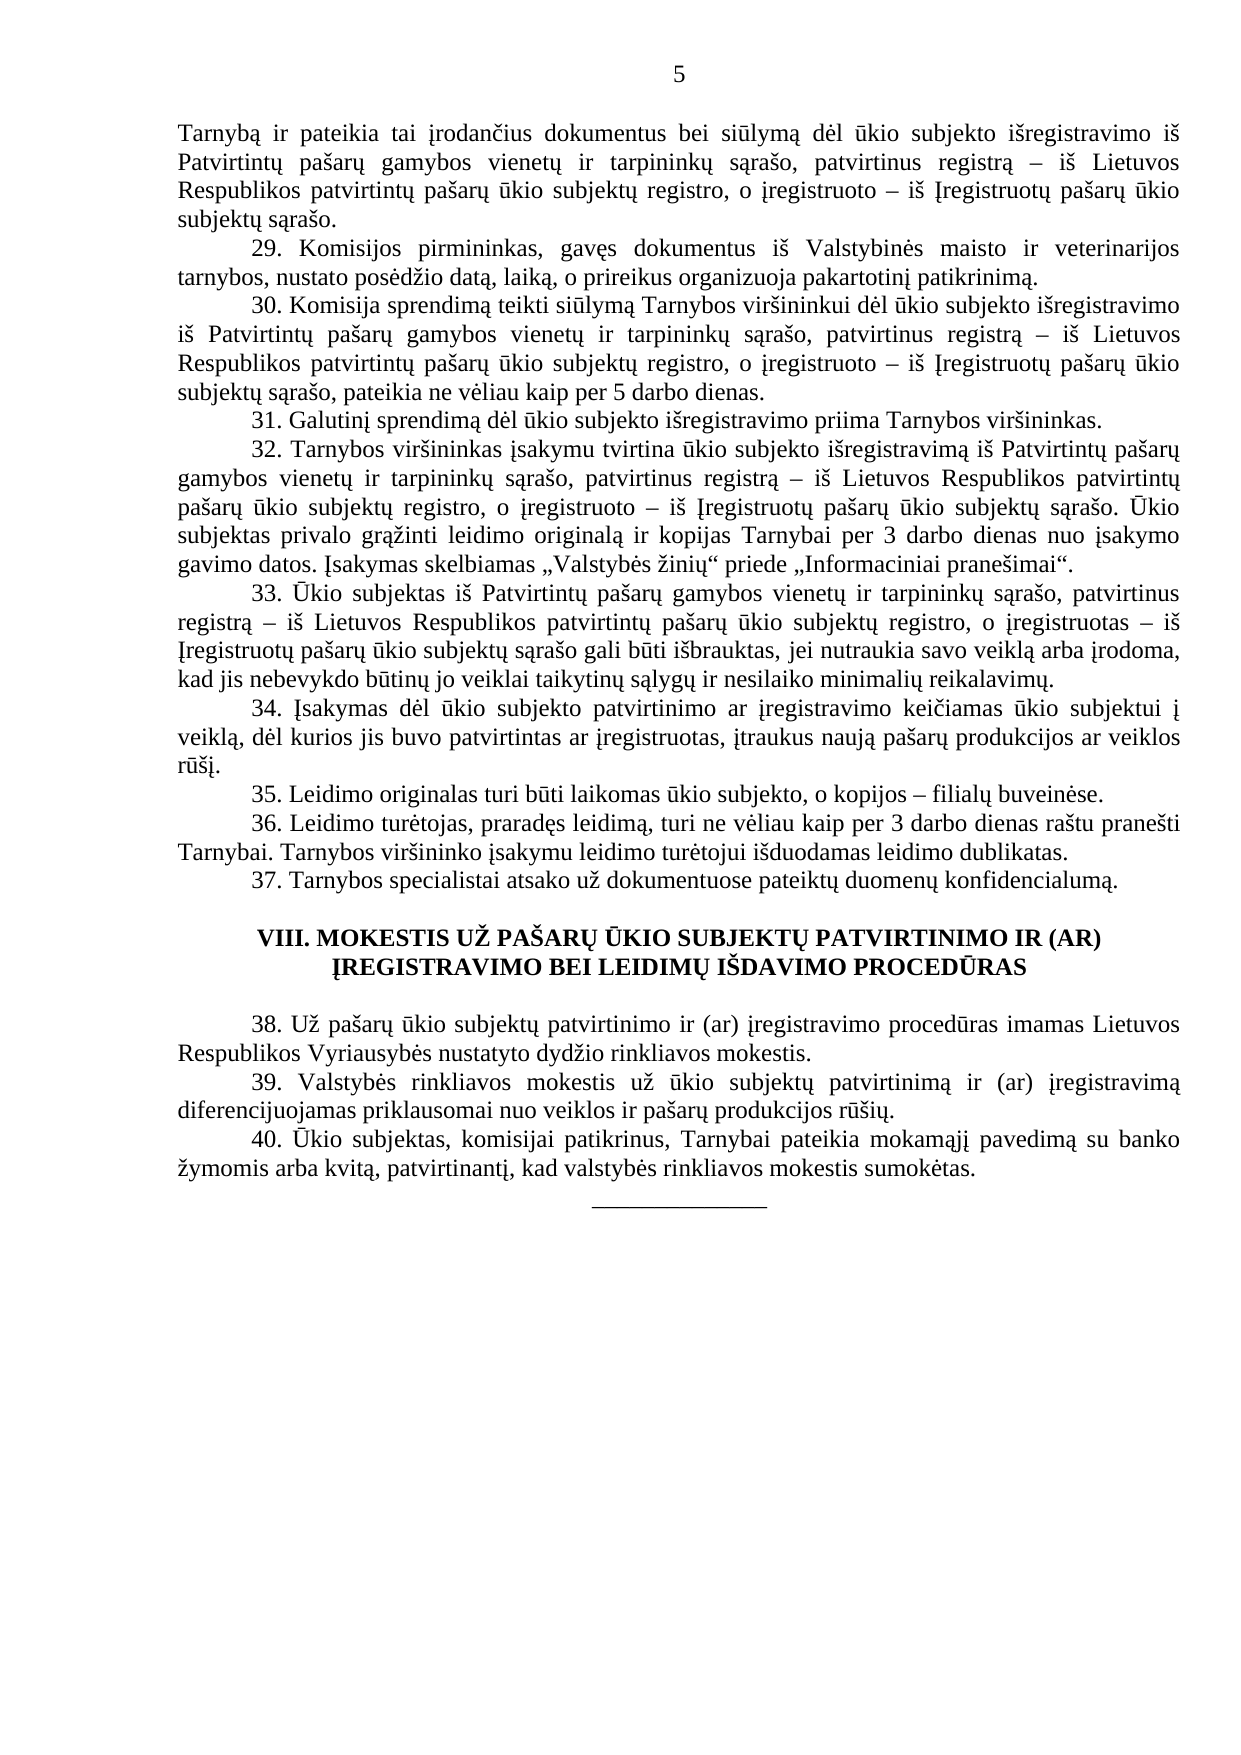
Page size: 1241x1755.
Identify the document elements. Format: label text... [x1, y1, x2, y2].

text 40. Ūkio subjektas, komisijai patikrinus, Tarnybai pateikia mokamąjį pavedimą su banko žymomis arba kvitą, patvirtinantį, kad valstybės rinkliavos mokestis sumokėtas. [177, 1124, 1181, 1182]
text 31. Galutinį sprendimą dėl ūkio subjekto išregistravimo priima Tarnybos viršininkas. [177, 406, 1181, 434]
text 36. Leidimo turėtojas, praradęs leidimą, turi ne vėliau kaip per 3 darbo dienas raštu pranešti Tarnybai. Tarnybos viršininko įsakymu leidimo turėtojui išduodamas leidimo dublikatas. [177, 808, 1181, 866]
text 37. Tarnybos specialistai atsako už dokumentuose pateiktų duomenų konfidencialumą. [177, 866, 1181, 894]
text 38. Už pašarų ūkio subjektų patvirtinimo ir (ar) įregistravimo procedūras imamas Lietuvos Respublikos Vyriausybės nustatyto dydžio rinkliavos mokestis. [177, 1009, 1181, 1067]
text 39. Valstybės rinkliavos mokestis už ūkio subjektų patvirtinimą ir (ar) įregistravimą diferencijuojamas priklausomai nuo veiklos ir pašarų produkcijos rūšių. [177, 1067, 1181, 1124]
text 34. Įsakymas dėl ūkio subjekto patvirtinimo ar įregistravimo keičiamas ūkio subjektui į veiklą, dėl kurios jis buvo patvirtintas ar įregistruotas, įtraukus naują pašarų produkcijos ar veiklos rūšį. [177, 693, 1181, 779]
text ______________ [177, 1182, 1181, 1211]
text 35. Leidimo originalas turi būti laikomas ūkio subjekto, o kopijos – filialų buveinėse. [177, 779, 1181, 808]
text 33. Ūkio subjektas iš Patvirtintų pašarų gamybos vienetų ir tarpininkų sąrašo, patvirtinus registrą – iš Lietuvos Respublikos patvirtintų pašarų ūkio subjektų registro, o įregistruotas – iš Įregistruotų pašarų ūkio subjektų sąrašo gali būti išbrauktas, jei nutraukia savo veiklą arba įrodoma, kad jis nebevykdo būtinų jo veiklai taikytinų sąlygų ir nesilaiko minimalių reikalavimų. [177, 578, 1181, 693]
text 29. Komisijos pirmininkas, gavęs dokumentus iš Valstybinės maisto ir veterinarijos tarnybos, nustato posėdžio datą, laiką, o prireikus organizuoja pakartotinį patikrinimą. [177, 233, 1181, 291]
text 30. Komisija sprendimą teikti siūlymą Tarnybos viršininkui dėl ūkio subjekto išregistravimo iš Patvirtintų pašarų gamybos vienetų ir tarpininkų sąrašo, patvirtinus registrą – iš Lietuvos Respublikos patvirtintų pašarų ūkio subjektų registro, o įregistruoto – iš Įregistruotų pašarų ūkio subjektų sąrašo, pateikia ne vėliau kaip per 5 darbo dienas. [177, 291, 1181, 406]
text Tarnybą ir pateikia tai įrodančius dokumentus bei siūlymą dėl ūkio subjekto išregistravimo iš Patvirtintų pašarų gamybos vienetų ir tarpininkų sąrašo, patvirtinus registrą – iš Lietuvos Respublikos patvirtintų pašarų ūkio subjektų registro, o įregistruoto – iš Įregistruotų pašarų ūkio subjektų sąrašo. [177, 118, 1181, 233]
text 32. Tarnybos viršininkas įsakymu tvirtina ūkio subjekto išregistravimą iš Patvirtintų pašarų gamybos vienetų ir tarpininkų sąrašo, patvirtinus registrą – iš Lietuvos Respublikos patvirtintų pašarų ūkio subjektų registro, o įregistruoto – iš Įregistruotų pašarų ūkio subjektų sąrašo. Ūkio subjektas privalo grąžinti leidimo originalą ir kopijas Tarnybai per 3 darbo dienas nuo įsakymo gavimo datos. Įsakymas skelbiamas „Valstybės žinių“ priede „Informaciniai pranešimai“. [177, 434, 1181, 578]
text VIII. MOKESTIS UŽ PAŠARŲ ŪKIO SUBJEKTŲ PATVIRTINIMO IR (AR) ĮREGISTRAVIMO BEI LEIDIMŲ IŠDAVIMO PROCEDŪRAS [177, 923, 1181, 981]
